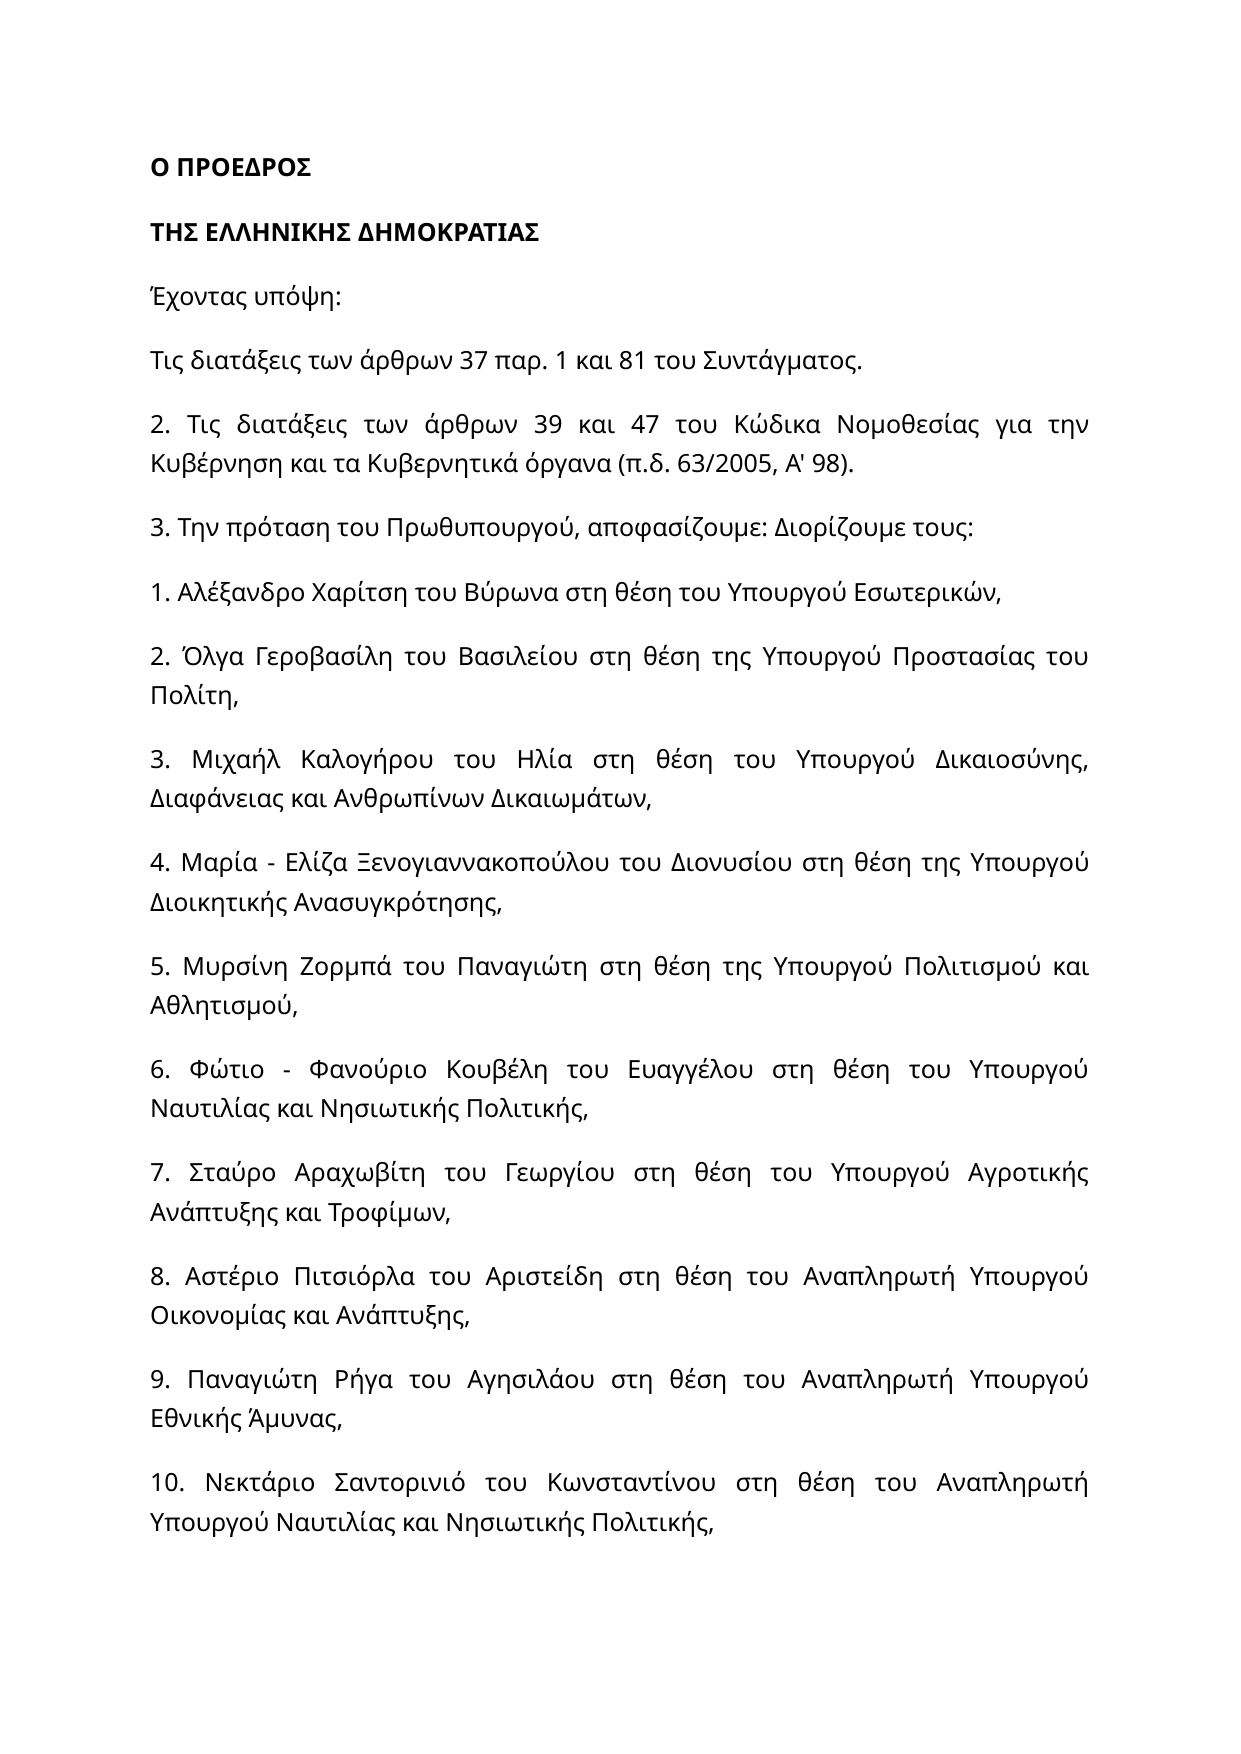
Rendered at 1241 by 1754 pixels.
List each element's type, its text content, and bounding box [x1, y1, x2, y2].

text ΤΗΣ ΕΛΛΗΝΙΚΗΣ ΔΗΜΟΚΡΑΤΙΑΣ [150, 214, 1090, 248]
text 2. Όλγα Γεροβασίλη του Βασιλείου στη θέση της Υπουργού Προστασίας του Πολίτη, [150, 638, 1090, 712]
text 4. Μαρία - Ελίζα Ξενογιαννακοπούλου του Διονυσίου στη θέση της Υπουργού Διοικητικής Ανασυγκρότησης, [150, 845, 1090, 918]
text 2. Τις διατάξεις των άρθρων 39 και 47 του Κώδικα Νομοθεσίας για την Κυβέρνηση και τα Κυβερνητικά όργανα (π.δ. 63/2005, Α' 98). [150, 407, 1090, 480]
text 8. Αστέριο Πιτσιόρλα του Αριστείδη στη θέση του Αναπληρωτή Υπουργού Οικονομίας και Ανάπτυξης, [150, 1258, 1090, 1332]
text 7. Σταύρο Αραχωβίτη του Γεωργίου στη θέση του Υπουργού Αγροτικής Ανάπτυξης και Τροφίμων, [150, 1155, 1090, 1228]
text 6. Φώτιο - Φανούριο Κουβέλη του Ευαγγέλου στη θέση του Υπουργού Ναυτιλίας και Νησιωτικής Πολιτικής, [150, 1052, 1090, 1125]
text 3. Μιχαήλ Καλογήρου του Ηλία στη θέση του Υπουργού Δικαιοσύνης, Διαφάνειας και Ανθρωπίνων Δικαιωμάτων, [150, 742, 1090, 815]
text 9. Παναγιώτη Ρήγα του Αγησιλάου στη θέση του Αναπληρωτή Υπουργού Εθνικής Άμυνας, [150, 1362, 1090, 1435]
text 5. Μυρσίνη Ζορμπά του Παναγιώτη στη θέση της Υπουργού Πολιτισμού και Αθλητισμού, [150, 948, 1090, 1022]
text 1. Αλέξανδρο Χαρίτση του Βύρωνα στη θέση του Υπουργού Εσωτερικών, [150, 574, 1090, 608]
text Ο ΠΡΟΕΔΡΟΣ [150, 150, 1090, 184]
text 3. Την πρόταση του Πρωθυπουργού, αποφασίζουμε: Διορίζουμε τους: [150, 510, 1090, 544]
text Έχοντας υπόψη: [150, 278, 1090, 312]
text Τις διατάξεις των άρθρων 37 παρ. 1 και 81 του Συντάγματος. [150, 342, 1090, 377]
text 10. Νεκτάριο Σαντορινιό του Κωνσταντίνου στη θέση του Αναπληρωτή Υπουργού Ναυτιλίας και Νησιωτικής Πολιτικής, [150, 1465, 1090, 1538]
